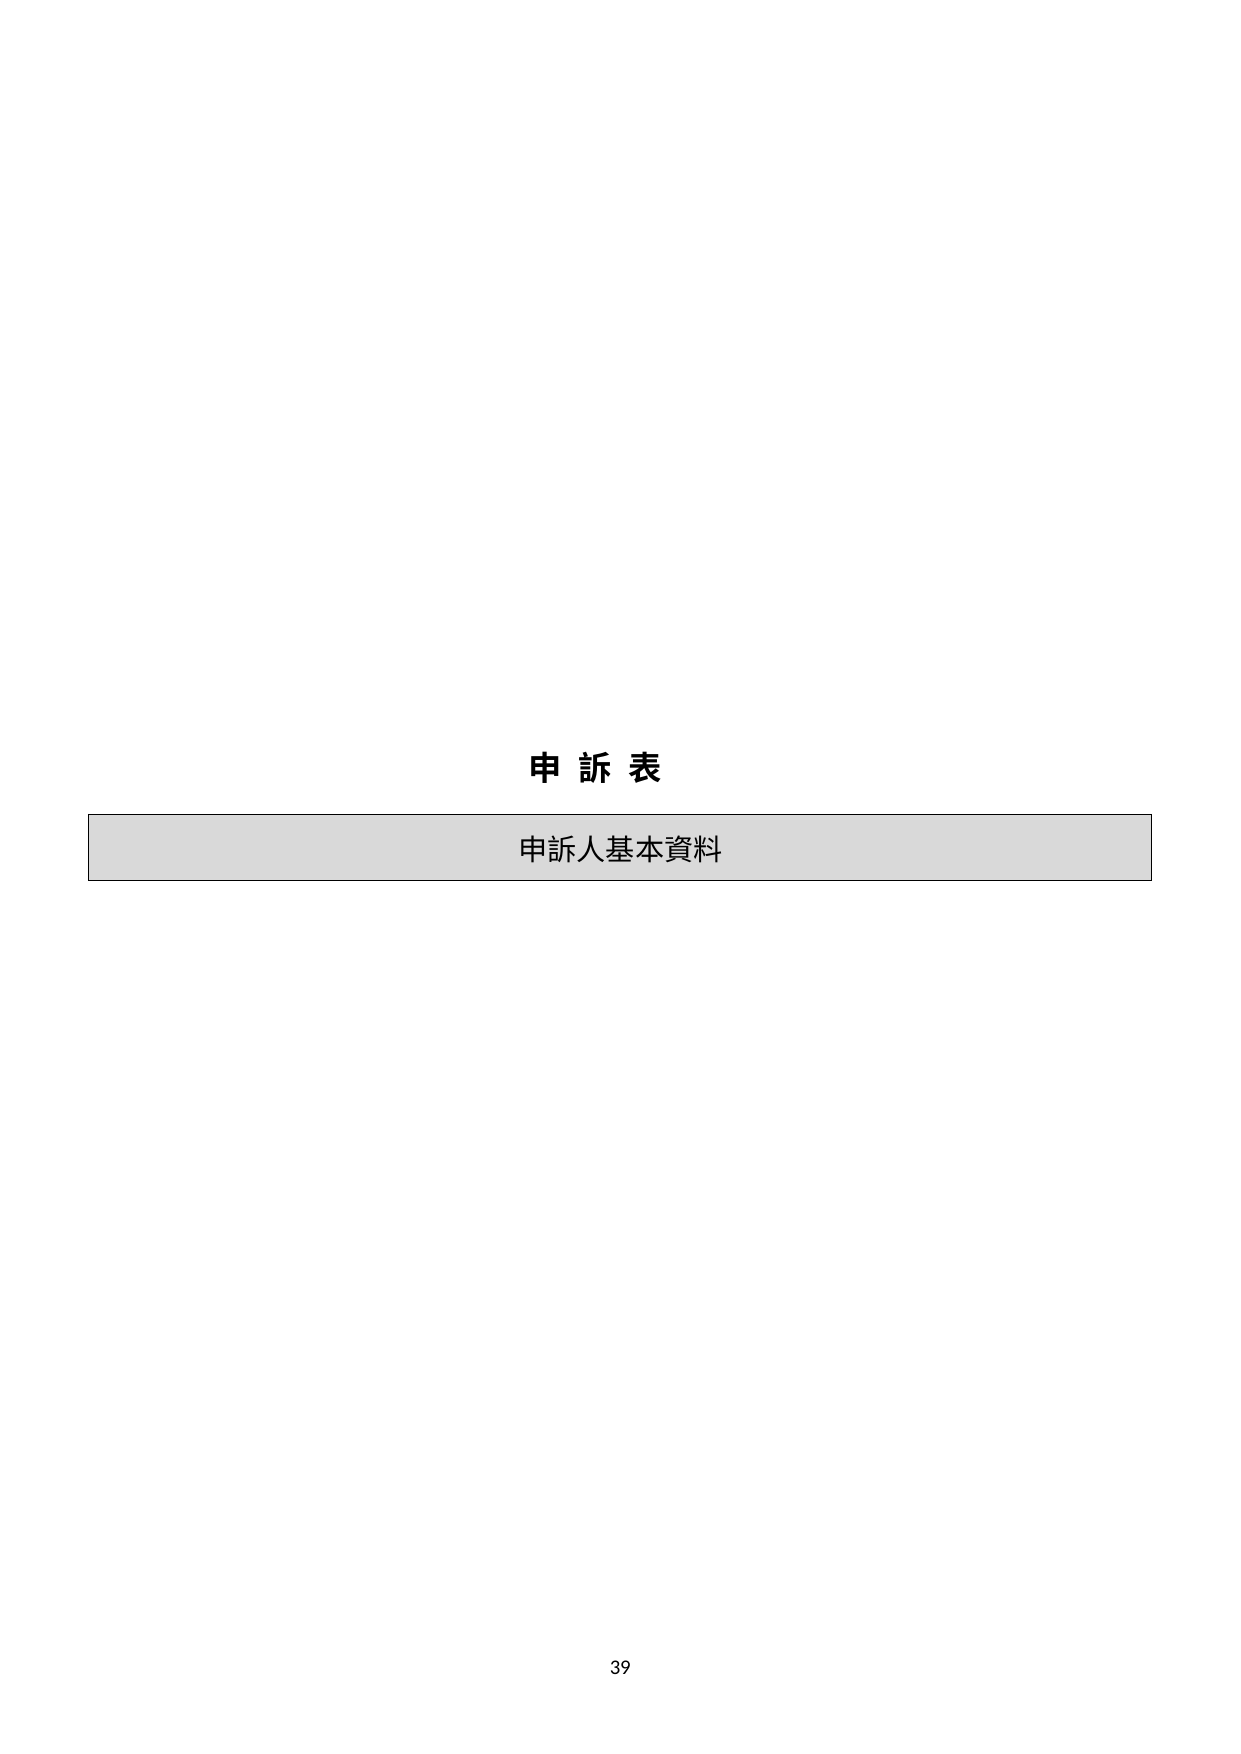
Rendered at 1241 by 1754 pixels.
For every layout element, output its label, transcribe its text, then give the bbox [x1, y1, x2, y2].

table_header 申訴人基本資料 [89, 815, 1151, 880]
text 申 訴 表 [89, 742, 1152, 790]
